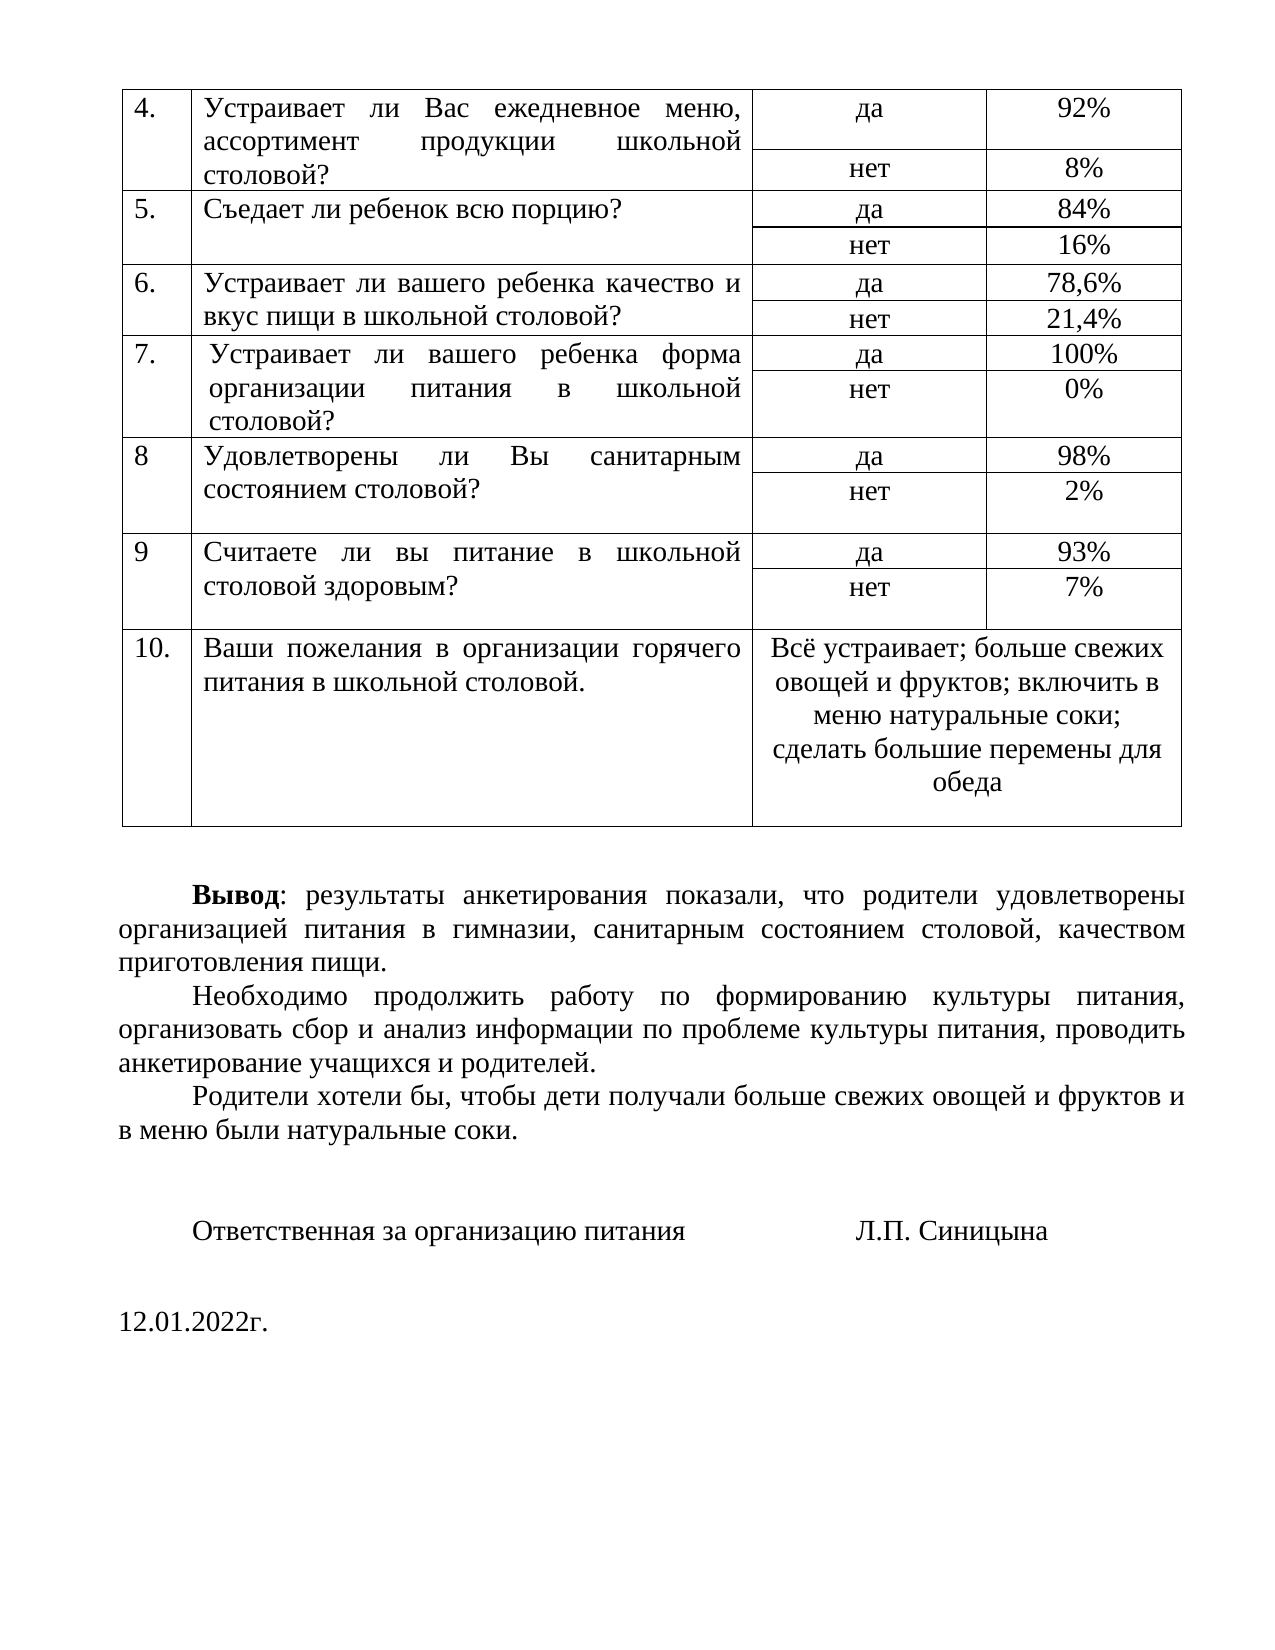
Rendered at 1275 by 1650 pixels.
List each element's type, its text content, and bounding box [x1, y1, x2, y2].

table_cell 9 [123, 534, 191, 629]
table_cell 92% [987, 90, 1181, 149]
table_cell да [753, 90, 986, 149]
table_cell да [753, 265, 986, 300]
table_cell Всё устраивает; больше свежих овощей и фруктов; включить в меню натуральные соки; сделать большие перемены для обеда [753, 630, 1181, 826]
text 12.01.2022г. [118, 1304, 1186, 1337]
table_cell Ваши пожелания в организации горячего питания в школьной столовой. [192, 630, 752, 826]
table_cell 21,4% [987, 301, 1181, 335]
table_cell нет [753, 569, 986, 629]
text Необходимо продолжить работу по формированию культуры питания, организовать сбор и анализ информации по проблеме культуры питания, проводить анкетирование учащихся и родителей. [118, 978, 1186, 1078]
table_cell 8% [987, 150, 1181, 190]
table_cell Удовлетворены ли Вы санитарным состоянием столовой? [192, 438, 752, 533]
table_cell Съедает ли ребенок всю порцию? [192, 191, 752, 264]
table_cell 4. [123, 90, 191, 190]
table_cell нет [753, 371, 986, 437]
text Ответственная за организацию питания Л.П. Синицына [118, 1213, 1186, 1246]
table_cell да [753, 534, 986, 568]
table_cell Считаете ли вы питание в школьной столовой здоровым? [192, 534, 752, 629]
table_cell 8 [123, 438, 191, 533]
table_cell да [753, 191, 986, 226]
table_cell нет [753, 228, 986, 264]
table_cell Устраивает ли Вас ежедневное меню, ассортимент продукции школьной столовой? [192, 90, 752, 190]
table_cell Устраивает ли вашего ребенка качество и вкус пищи в школьной столовой? [192, 265, 752, 335]
table_cell 5. [123, 191, 191, 264]
table_cell да [753, 438, 986, 472]
table_cell Устраивает ли вашего ребенка форма организации питания в школьной столовой? [192, 336, 752, 437]
table_cell 7% [987, 569, 1181, 629]
table_cell 98% [987, 438, 1181, 472]
table_cell нет [753, 150, 986, 190]
table_cell 2% [987, 473, 1181, 533]
table_cell 84% [987, 191, 1181, 226]
table_cell нет [753, 473, 986, 533]
table_cell 10. [123, 630, 191, 826]
text Вывод: результаты анкетирования показали, что родители удовлетворены организацией питания в гимназии, санитарным состоянием столовой, качеством приготовления пищи. [118, 877, 1186, 978]
table_cell 0% [987, 371, 1181, 437]
table_cell да [753, 336, 986, 370]
table_cell 16% [987, 228, 1181, 264]
table_cell 7. [123, 336, 191, 437]
table_cell 93% [987, 534, 1181, 568]
table_cell нет [753, 301, 986, 335]
table_cell 100% [987, 336, 1181, 370]
text Родители хотели бы, чтобы дети получали больше свежих овощей и фруктов и в меню были натуральные соки. [118, 1078, 1186, 1146]
table_cell 6. [123, 265, 191, 335]
table_cell 78,6% [987, 265, 1181, 300]
